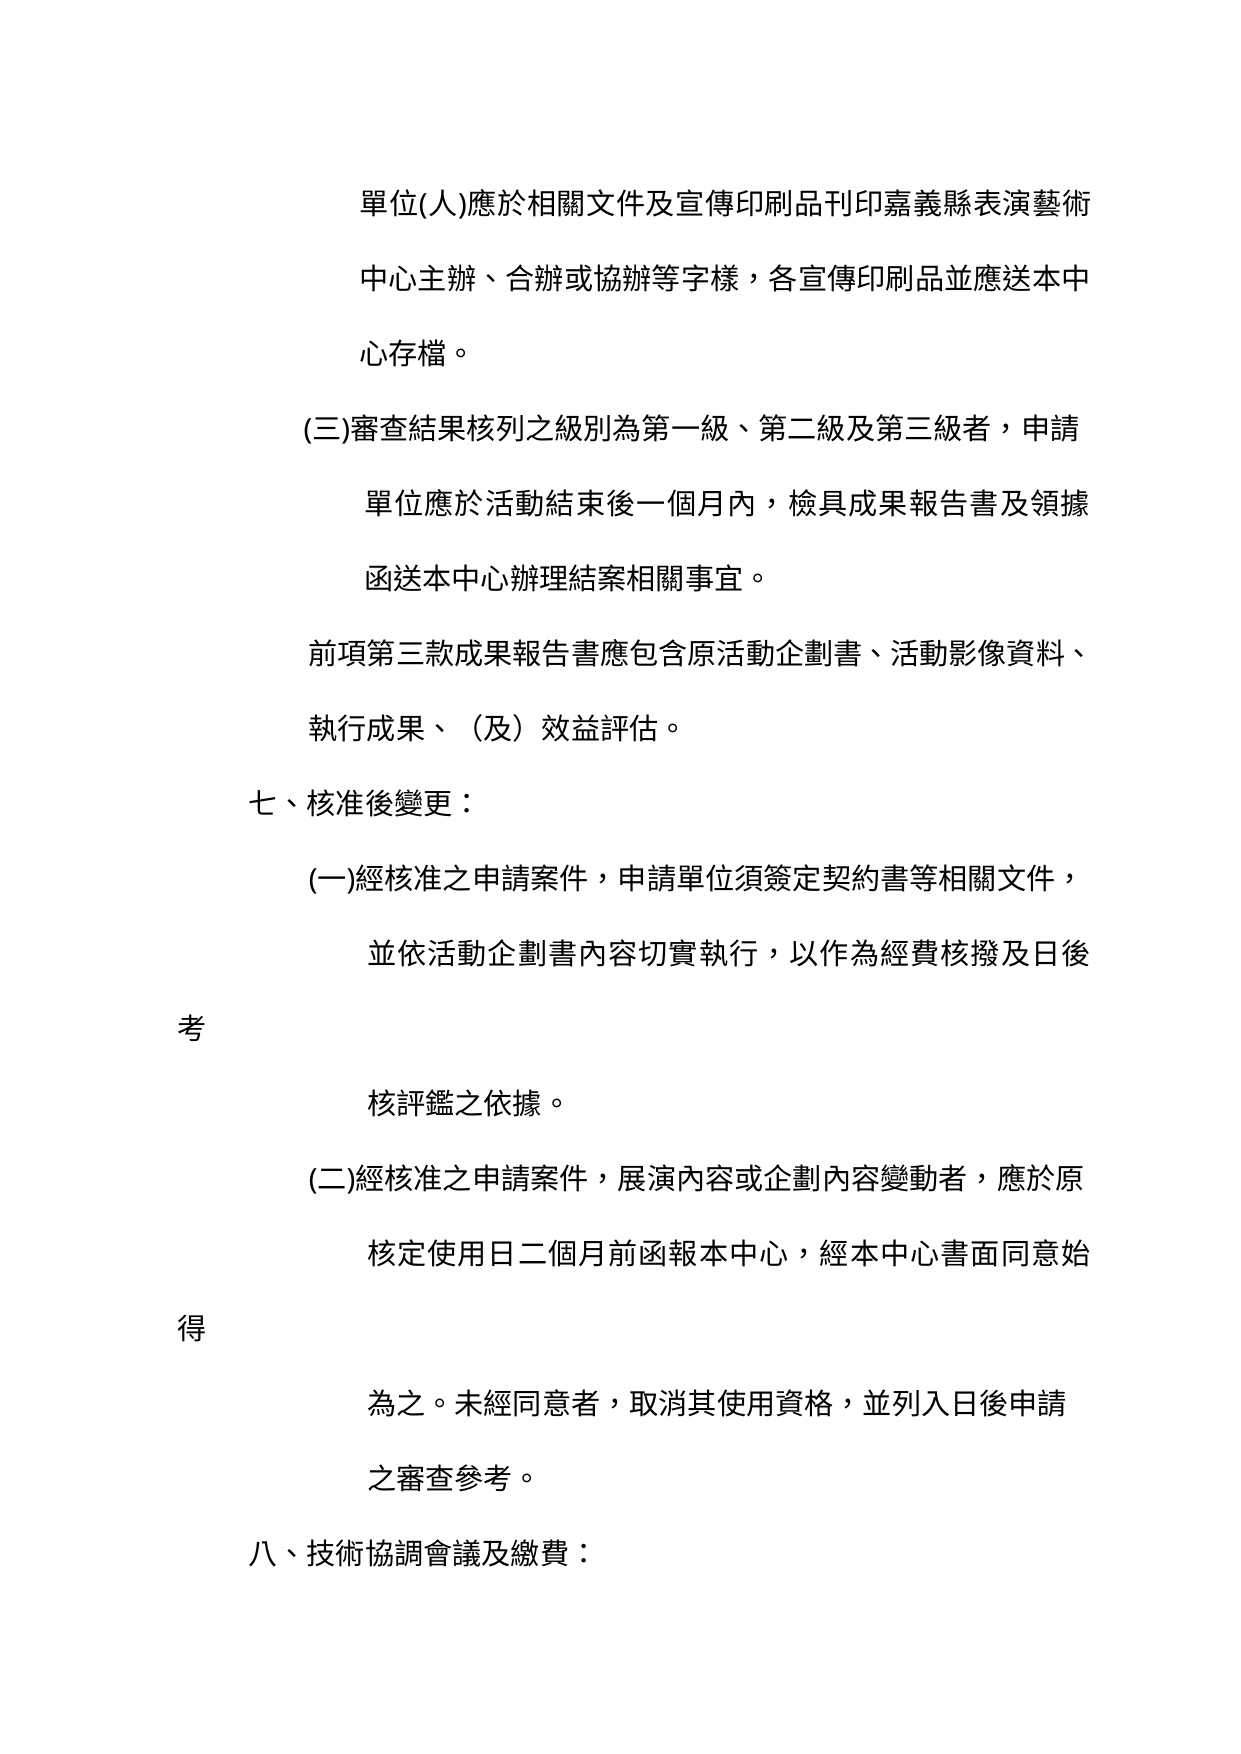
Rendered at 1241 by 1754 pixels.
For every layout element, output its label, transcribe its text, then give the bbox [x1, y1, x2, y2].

text 為之。未經同意者，取消其使用資格，並列入日後申請 [177, 1364, 1092, 1439]
text (一)經核准之申請案件，申請單位須簽定契約書等相關文件， [177, 839, 1092, 914]
text 並依活動企劃書內容切實執行，以作為經費核撥及日後考 [177, 914, 1092, 1064]
text (三)審查結果核列之級別為第一級、第二級及第三級者，申請 [303, 389, 1092, 464]
text 八、技術協調會議及繳費： [190, 1514, 1092, 1589]
text 前項第三款成果報告書應包含原活動企劃書、活動影像資料、執行成果、（及）效益評估。 [308, 614, 1092, 764]
text 單位(人)應於相關文件及宣傳印刷品刊印嘉義縣表演藝術中心主辦、合辦或協辦等字樣，各宣傳印刷品並應送本中心存檔。 [359, 164, 1092, 389]
text 單位應於活動結束後一個月內，檢具成果報告書及領據函送本中心辦理結案相關事宜。 [364, 464, 1092, 614]
text 核定使用日二個月前函報本中心，經本中心書面同意始得 [177, 1214, 1092, 1364]
text (二)經核准之申請案件，展演內容或企劃內容變動者，應於原 [177, 1139, 1092, 1214]
text 之審查參考。 [177, 1439, 1092, 1514]
text 七、核准後變更： [190, 764, 1092, 839]
text 核評鑑之依據。 [177, 1064, 1092, 1139]
